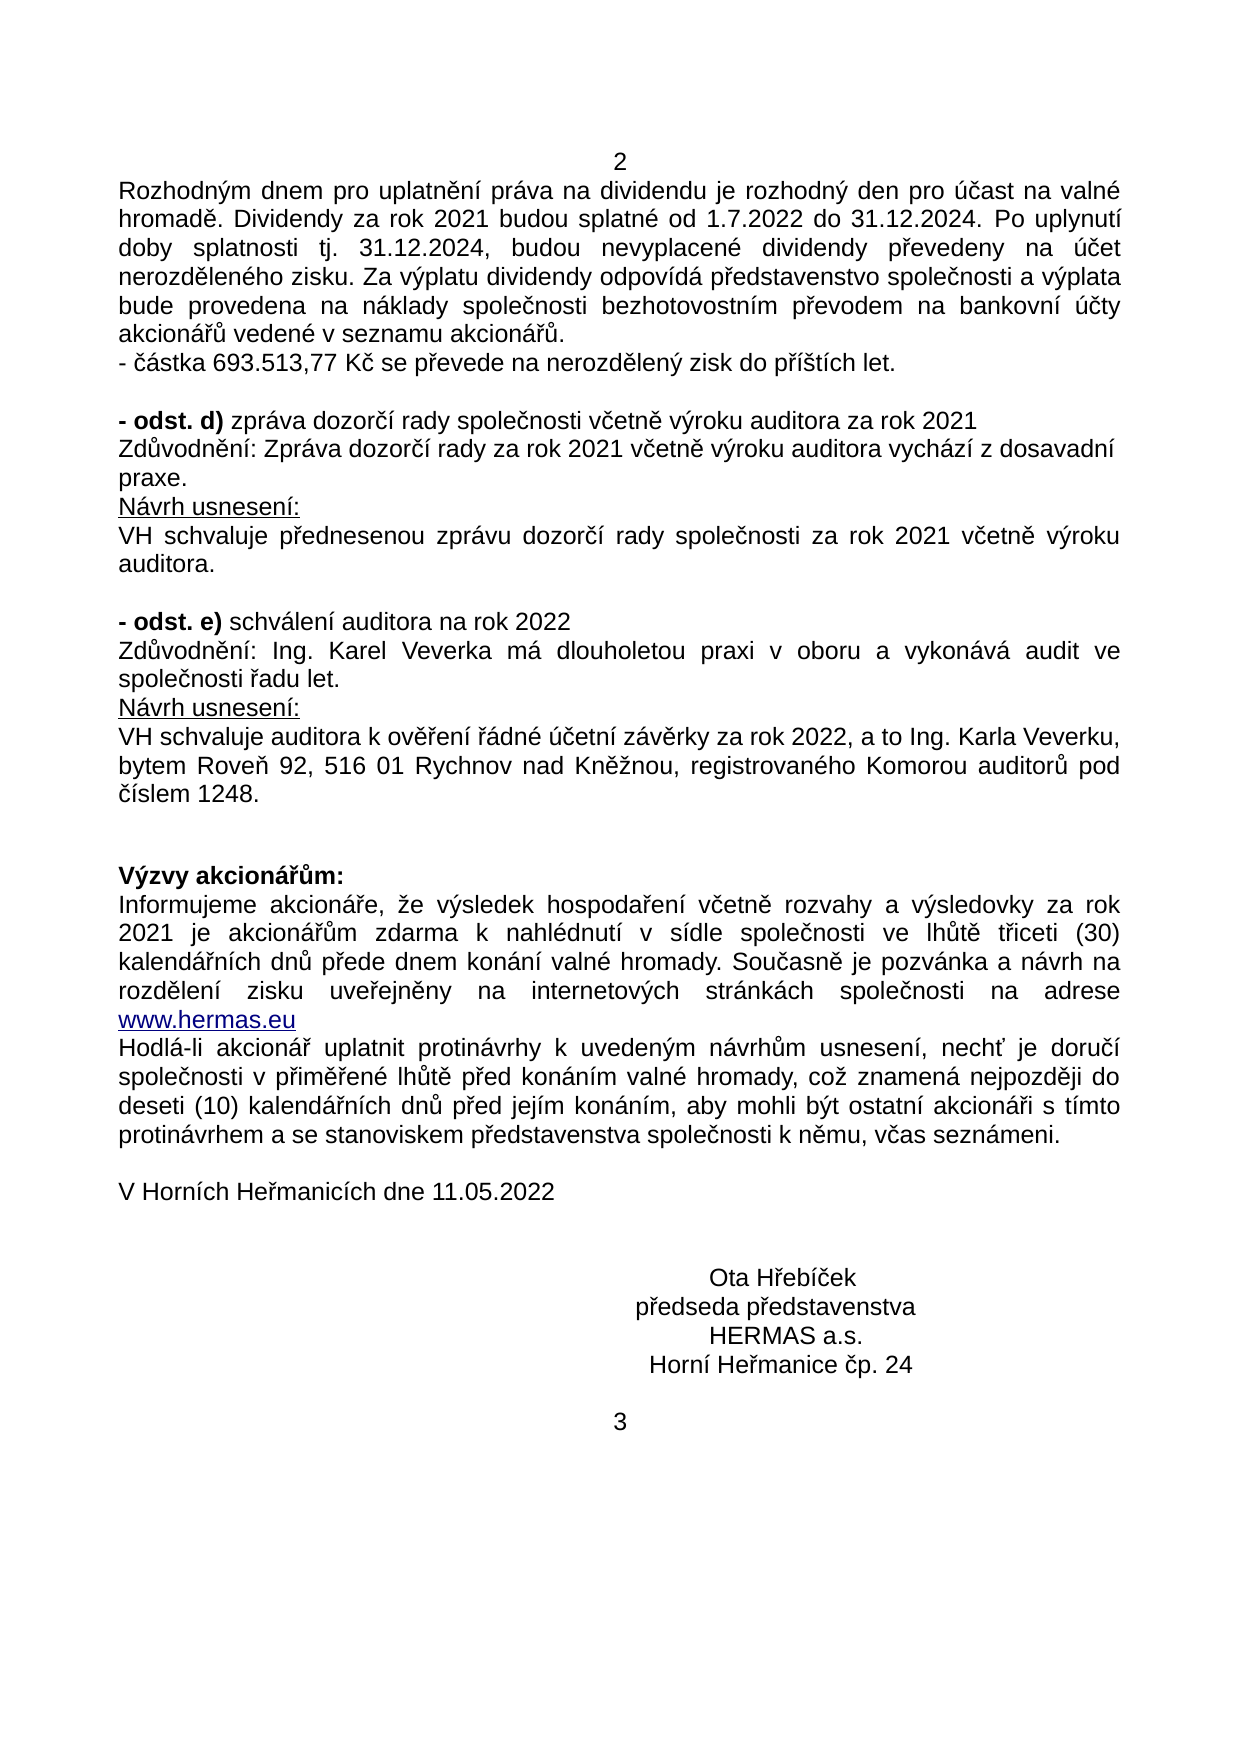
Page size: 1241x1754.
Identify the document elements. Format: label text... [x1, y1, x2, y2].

list Výzvy akcionářům: [118, 861, 1122, 889]
text 3 [118, 1407, 1122, 1436]
list Ota Hřebíček [118, 1263, 1122, 1292]
list V Horních Heřmanicích dne 11.05.2022 [118, 1177, 1122, 1206]
list Návrh usnesení: [118, 492, 1122, 521]
list Hodlá-li akcionář uplatnit protinávrhy k uvedeným návrhům usnesení, nechť je doručí společnosti v přiměřené lhůtě před konáním valné hromady, což znamená nejpozději do deseti (10) kalendářních dnů před jejím konáním, aby mohli být ostatní akcionáři s tímto protinávrhem a se stanoviskem představenstva společnosti k němu, včas seznámeni. [118, 1033, 1122, 1148]
list Rozhodným dnem pro uplatnění práva na dividendu je rozhodný den pro účast na valné hromadě. Dividendy za rok 2021 budou splatné od 1.7.2022 do 31.12.2024. Po uplynutí doby splatnosti tj. 31.12.2024, budou nevyplacené dividendy převedeny na účet nerozděleného zisku. Za výplatu dividendy odpovídá představenstvo společnosti a výplata bude provedena na náklady společnosti bezhotovostním převodem na bankovní účty akcionářů vedené v seznamu akcionářů. [118, 176, 1122, 348]
list Informujeme akcionáře, že výsledek hospodaření včetně rozvahy a výsledovky za rok 2021 je akcionářům zdarma k nahlédnutí v sídle společnosti ve lhůtě třiceti (30) kalendářních dnů přede dnem konání valné hromady. Současně je pozvánka a návrh na rozdělení zisku uveřejněny na internetových stránkách společnosti na adrese www.hermas.eu [118, 889, 1122, 1033]
list předseda představenstva [118, 1292, 1122, 1321]
list Zdůvodnění: Zpráva dozorčí rady za rok 2021 včetně výroku auditora vychází z dosavadní praxe. [118, 434, 1122, 492]
list VH schvaluje auditora k ověření řádné účetní závěrky za rok 2022, a to Ing. Karla Veverku, bytem Roveň 92, 516 01 Rychnov nad Kněžnou, registrovaného Komorou auditorů pod číslem 1248. [118, 722, 1122, 808]
list - odst. d) zpráva dozorčí rady společnosti včetně výroku auditora za rok 2021 [118, 406, 1122, 434]
list Zdůvodnění: Ing. Karel Veverka má dlouholetou praxi v oboru a vykonává audit ve společnosti řadu let. [118, 636, 1122, 693]
list - částka 693.513,77 Kč se převede na nerozdělený zisk do příštích let. [118, 348, 1122, 377]
list Horní Heřmanice čp. 24 [118, 1349, 1122, 1378]
list VH schvaluje přednesenou zprávu dozorčí rady společnosti za rok 2021 včetně výroku auditora. [118, 521, 1122, 578]
list - odst. e) schválení auditora na rok 2022 [118, 607, 1122, 636]
list HERMAS a.s. [118, 1321, 1122, 1349]
list Návrh usnesení: [118, 693, 1122, 722]
text 2 [118, 147, 1122, 176]
